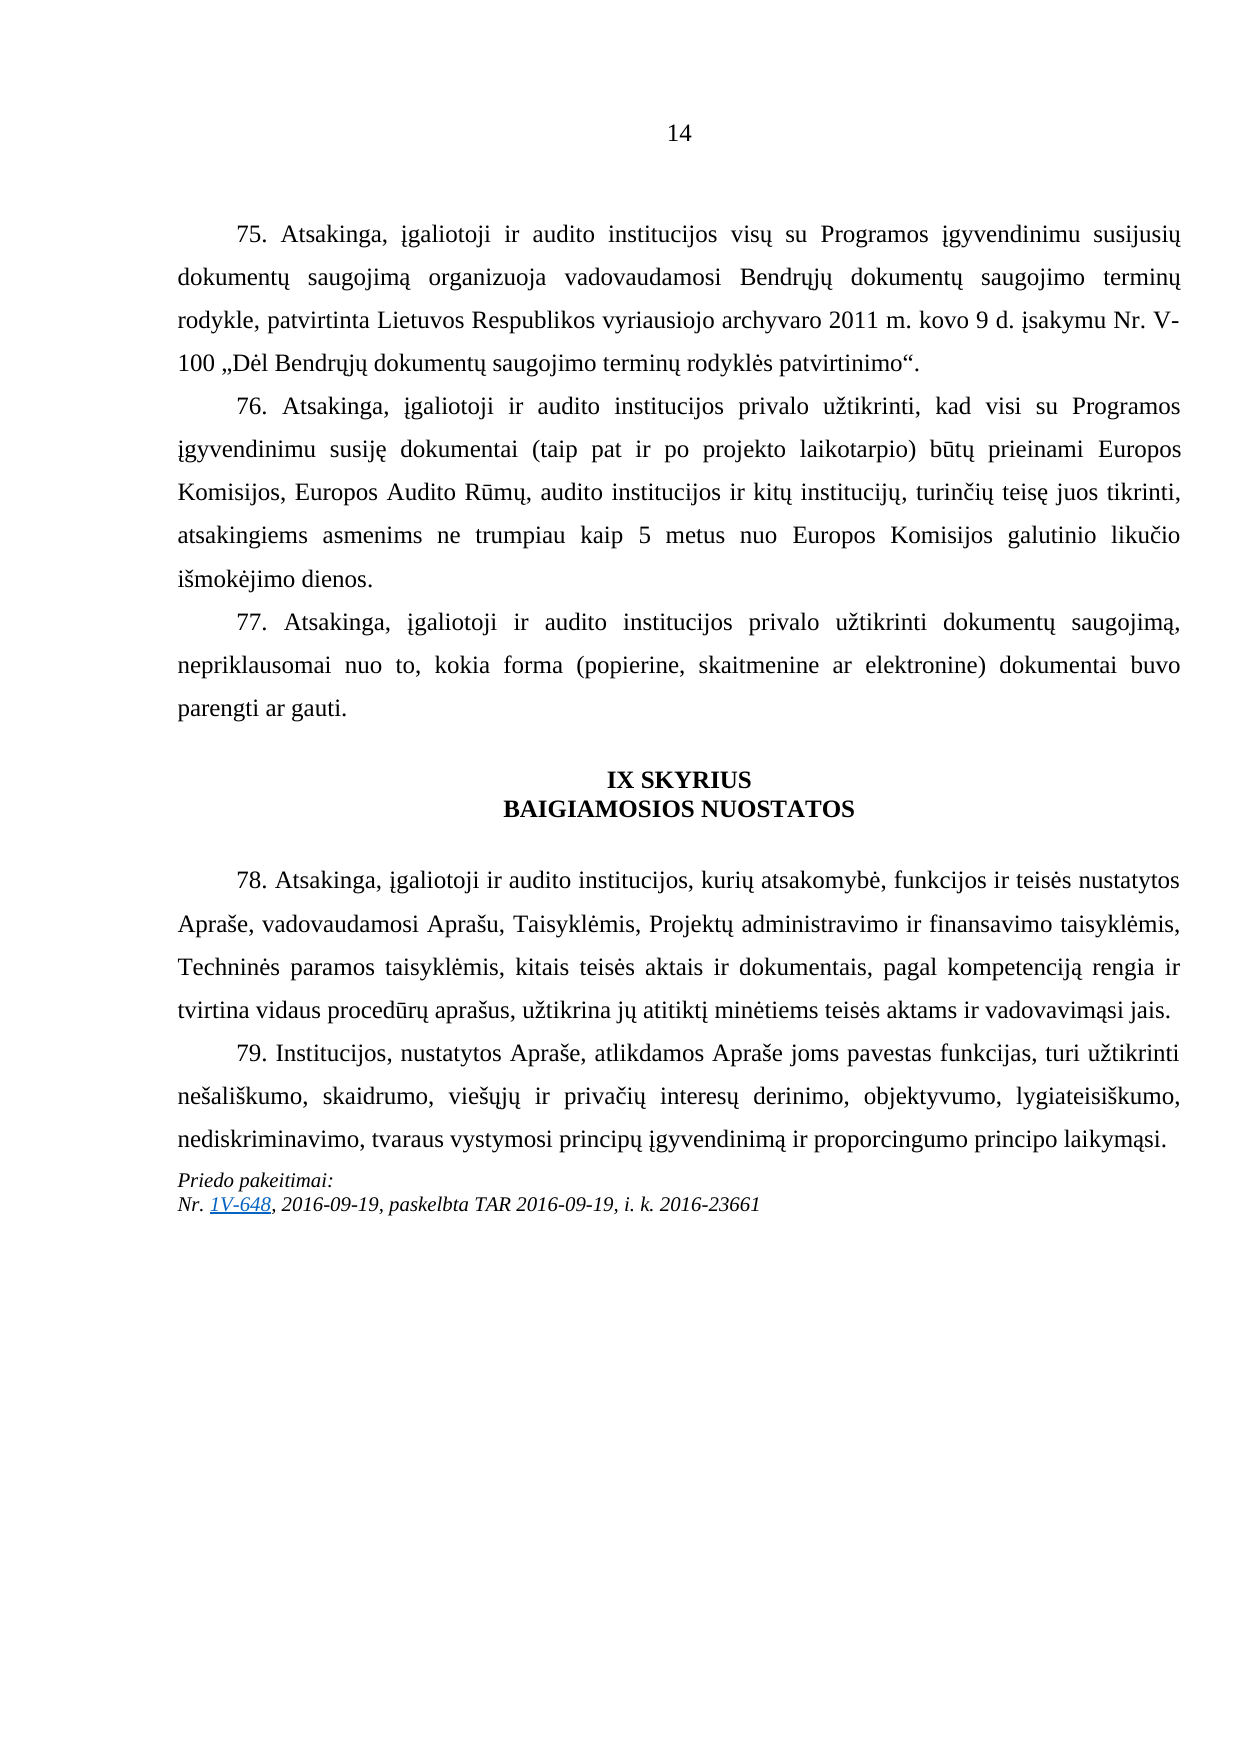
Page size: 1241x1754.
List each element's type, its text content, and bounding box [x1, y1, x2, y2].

text Priedo pakeitimai: [177, 1167, 1181, 1192]
text IX SKYRIUS [177, 765, 1181, 794]
text 79. Institucijos, nustatytos Apraše, atlikdamos Apraše joms pavestas funkcijas, turi užtikrinti nešališkumo, skaidrumo, viešųjų ir privačių interesų derinimo, objektyvumo, lygiateisiškumo, nediskriminavimo, tvaraus vystymosi principų įgyvendinimą ir proporcingumo principo laikymąsi. [177, 1038, 1181, 1153]
text Nr. 1V-648, 2016-09-19, paskelbta TAR 2016-09-19, i. k. 2016-23661 [177, 1192, 1181, 1216]
text 75. Atsakinga, įgaliotoji ir audito institucijos visų su Programos įgyvendinimu susijusių dokumentų saugojimą organizuoja vadovaudamosi Bendrųjų dokumentų saugojimo terminų rodykle, patvirtinta Lietuvos Respublikos vyriausiojo archyvaro 2011 m. kovo 9 d. įsakymu Nr. V-100 „Dėl Bendrųjų dokumentų saugojimo terminų rodyklės patvirtinimo“. [177, 219, 1181, 377]
text 77. Atsakinga, įgaliotoji ir audito institucijos privalo užtikrinti dokumentų saugojimą, nepriklausomai nuo to, kokia forma (popierine, skaitmenine ar elektronine) dokumentai buvo parengti ar gauti. [177, 607, 1181, 722]
text BAIGIAMOSIOS NUOSTATOS [177, 794, 1181, 822]
text 76. Atsakinga, įgaliotoji ir audito institucijos privalo užtikrinti, kad visi su Programos įgyvendinimu susiję dokumentai (taip pat ir po projekto laikotarpio) būtų prieinami Europos Komisijos, Europos Audito Rūmų, audito institucijos ir kitų institucijų, turinčių teisę juos tikrinti, atsakingiems asmenims ne trumpiau kaip 5 metus nuo Europos Komisijos galutinio likučio išmokėjimo dienos. [177, 391, 1181, 592]
text 78. Atsakinga, įgaliotoji ir audito institucijos, kurių atsakomybė, funkcijos ir teisės nustatytos Apraše, vadovaudamosi Aprašu, Taisyklėmis, Projektų administravimo ir finansavimo taisyklėmis, Techninės paramos taisyklėmis, kitais teisės aktais ir dokumentais, pagal kompetenciją rengia ir tvirtina vidaus procedūrų aprašus, užtikrina jų atitiktį minėtiems teisės aktams ir vadovavimąsi jais. [177, 866, 1181, 1024]
